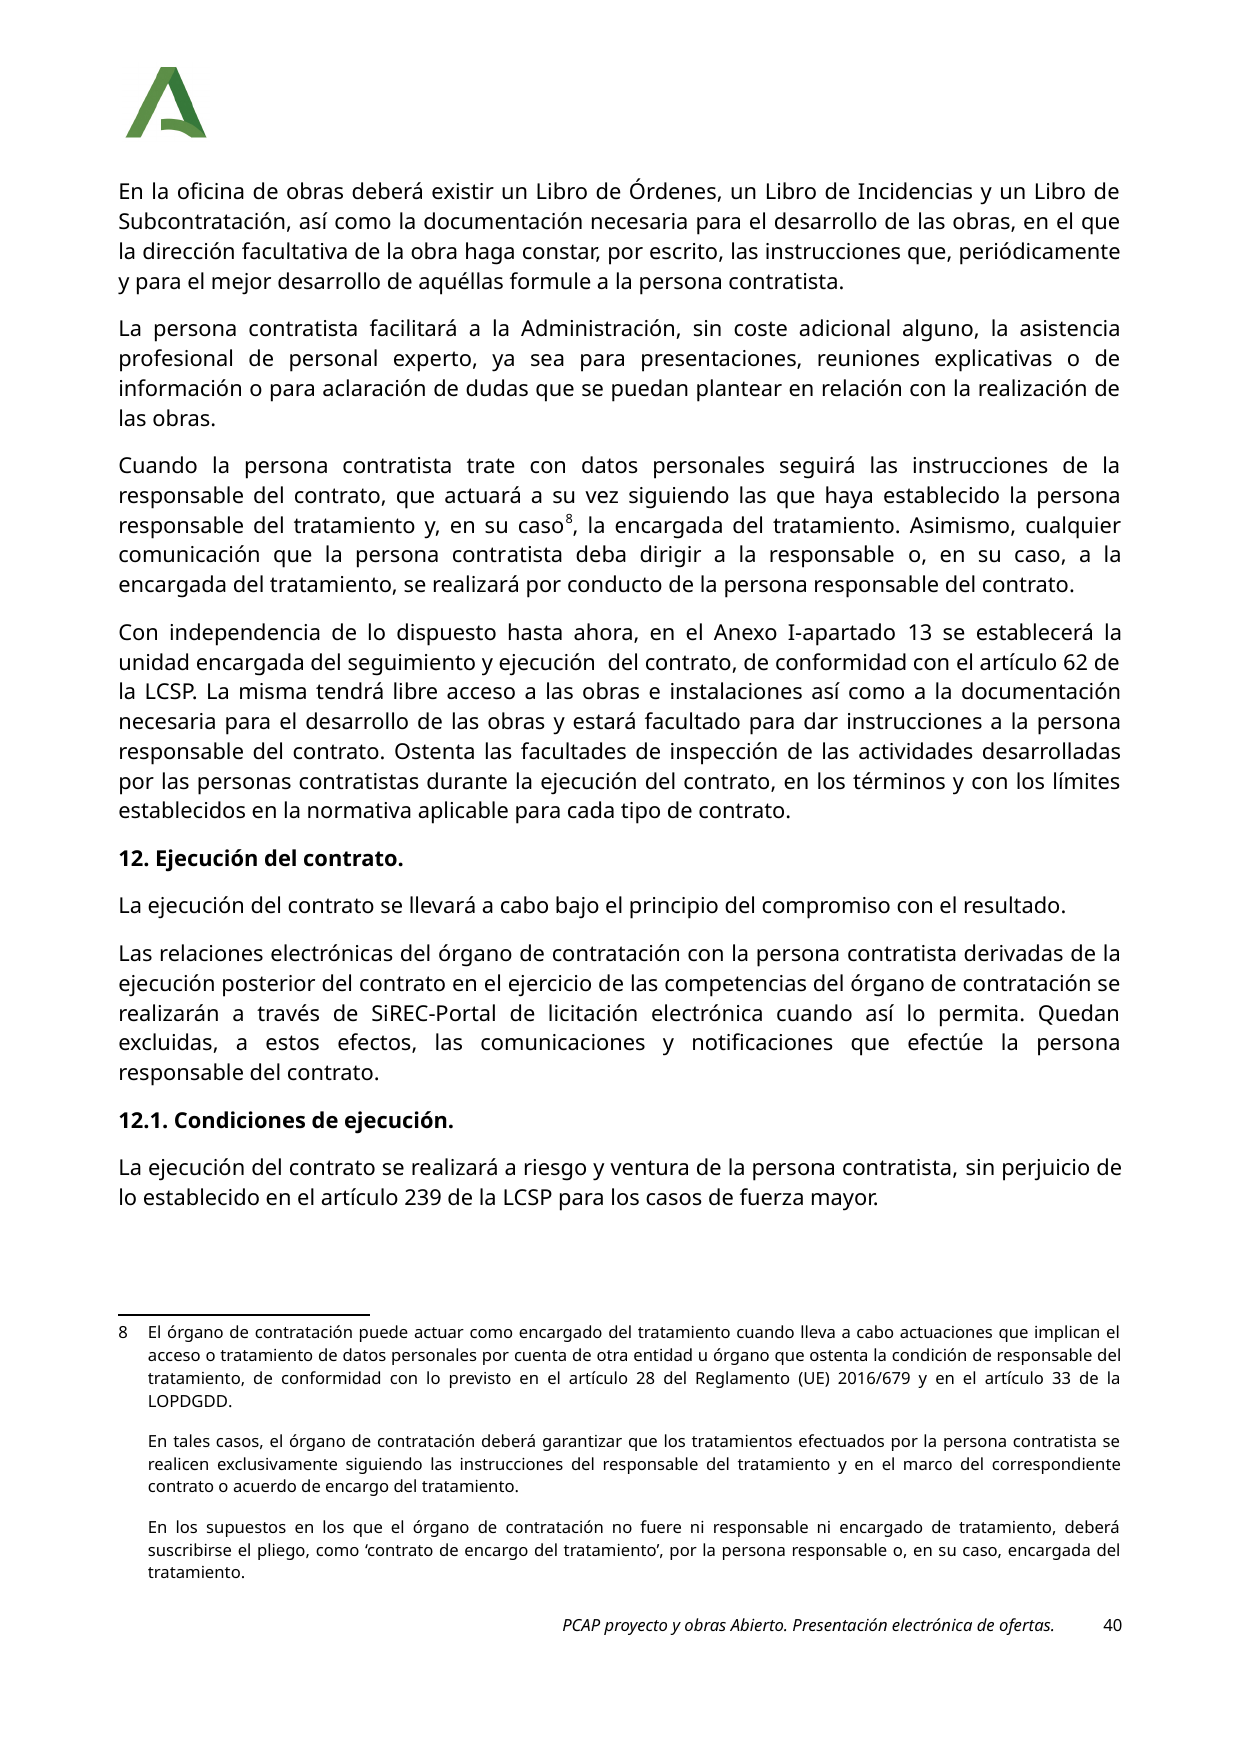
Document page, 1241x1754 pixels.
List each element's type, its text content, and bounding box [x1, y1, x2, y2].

text Las relaciones electrónicas del órgano de contratación con la persona contratista derivadas de la ejecución posterior del contrato en el ejercicio de las competencias del órgano de contratación se realizarán a través de SiREC-Portal de licitación electrónica cuando así lo permita. Quedan excluidas, a estos efectos, las comunicaciones y notificaciones que efectúe la persona responsable del contrato. [118, 938, 1122, 1087]
text En la oficina de obras deberá existir un Libro de Órdenes, un Libro de Incidencias y un Libro de Subcontratación, así como la documentación necesaria para el desarrollo de las obras, en el que la dirección facultativa de la obra haga constar, por escrito, las instrucciones que, periódicamente y para el mejor desarrollo de aquéllas formule a la persona contratista. [118, 176, 1122, 296]
text La ejecución del contrato se realizará a riesgo y ventura de la persona contratista, sin perjuicio de lo establecido en el artículo 239 de la LCSP para los casos de fuerza mayor. [118, 1152, 1122, 1212]
text Cuando la persona contratista trate con datos personales seguirá las instrucciones de la responsable del contrato, que actuará a su vez siguiendo las que haya establecido la persona responsable del tratamiento y, en su caso, la encargada del tratamiento. Asimismo, cualquier comunicación que la persona contratista deba dirigir a la responsable o, en su caso, a la encargada del tratamiento, se realizará por conducto de la persona responsable del contrato. [118, 450, 1122, 599]
picture [121, 62, 210, 142]
text En los supuestos en los que el órgano de contratación no fuere ni responsable ni encargado de tratamiento, deberá suscribirse el pliego, como ‘contrato de encargo del tratamiento’, por la persona responsable o, en su caso, encargada del tratamiento. [118, 1516, 1122, 1584]
text La ejecución del contrato se llevará a cabo bajo el principio del compromiso con el resultado. [118, 891, 1122, 920]
subtitle 12.1. Condiciones de ejecución. [118, 1105, 1122, 1134]
text El órgano de contratación puede actuar como encargado del tratamiento cuando lleva a cabo actuaciones que implican el acceso o tratamiento de datos personales por cuenta de otra entidad u órgano que ostenta la condición de responsable del tratamiento, de conformidad con lo previsto en el artículo 28 del Reglamento (UE) 2016/679 y en el artículo 33 de la LOPDGDD. [118, 1321, 1122, 1412]
text La persona contratista facilitará a la Administración, sin coste adicional alguno, la asistencia profesional de personal experto, ya sea para presentaciones, reuniones explicativas o de información o para aclaración de dudas que se puedan plantear en relación con la realización de las obras. [118, 313, 1122, 432]
text Con independencia de lo dispuesto hasta ahora, en el Anexo I-apartado 13 se establecerá la unidad encargada del seguimiento y ejecución del contrato, de conformidad con el artículo 62 de la LCSP. La misma tendrá libre acceso a las obras e instalaciones así como a la documentación necesaria para el desarrollo de las obras y estará facultado para dar instrucciones a la persona responsable del contrato. Ostenta las facultades de inspección de las actividades desarrolladas por las personas contratistas durante la ejecución del contrato, en los términos y con los límites establecidos en la normativa aplicable para cada tipo de contrato. [118, 617, 1122, 825]
subtitle 12. Ejecución del contrato. [118, 843, 1122, 873]
text En tales casos, el órgano de contratación deberá garantizar que los tratamientos efectuados por la persona contratista se realicen exclusivamente siguiendo las instrucciones del responsable del tratamiento y en el marco del correspondiente contrato o acuerdo de encargo del tratamiento. [118, 1430, 1122, 1498]
